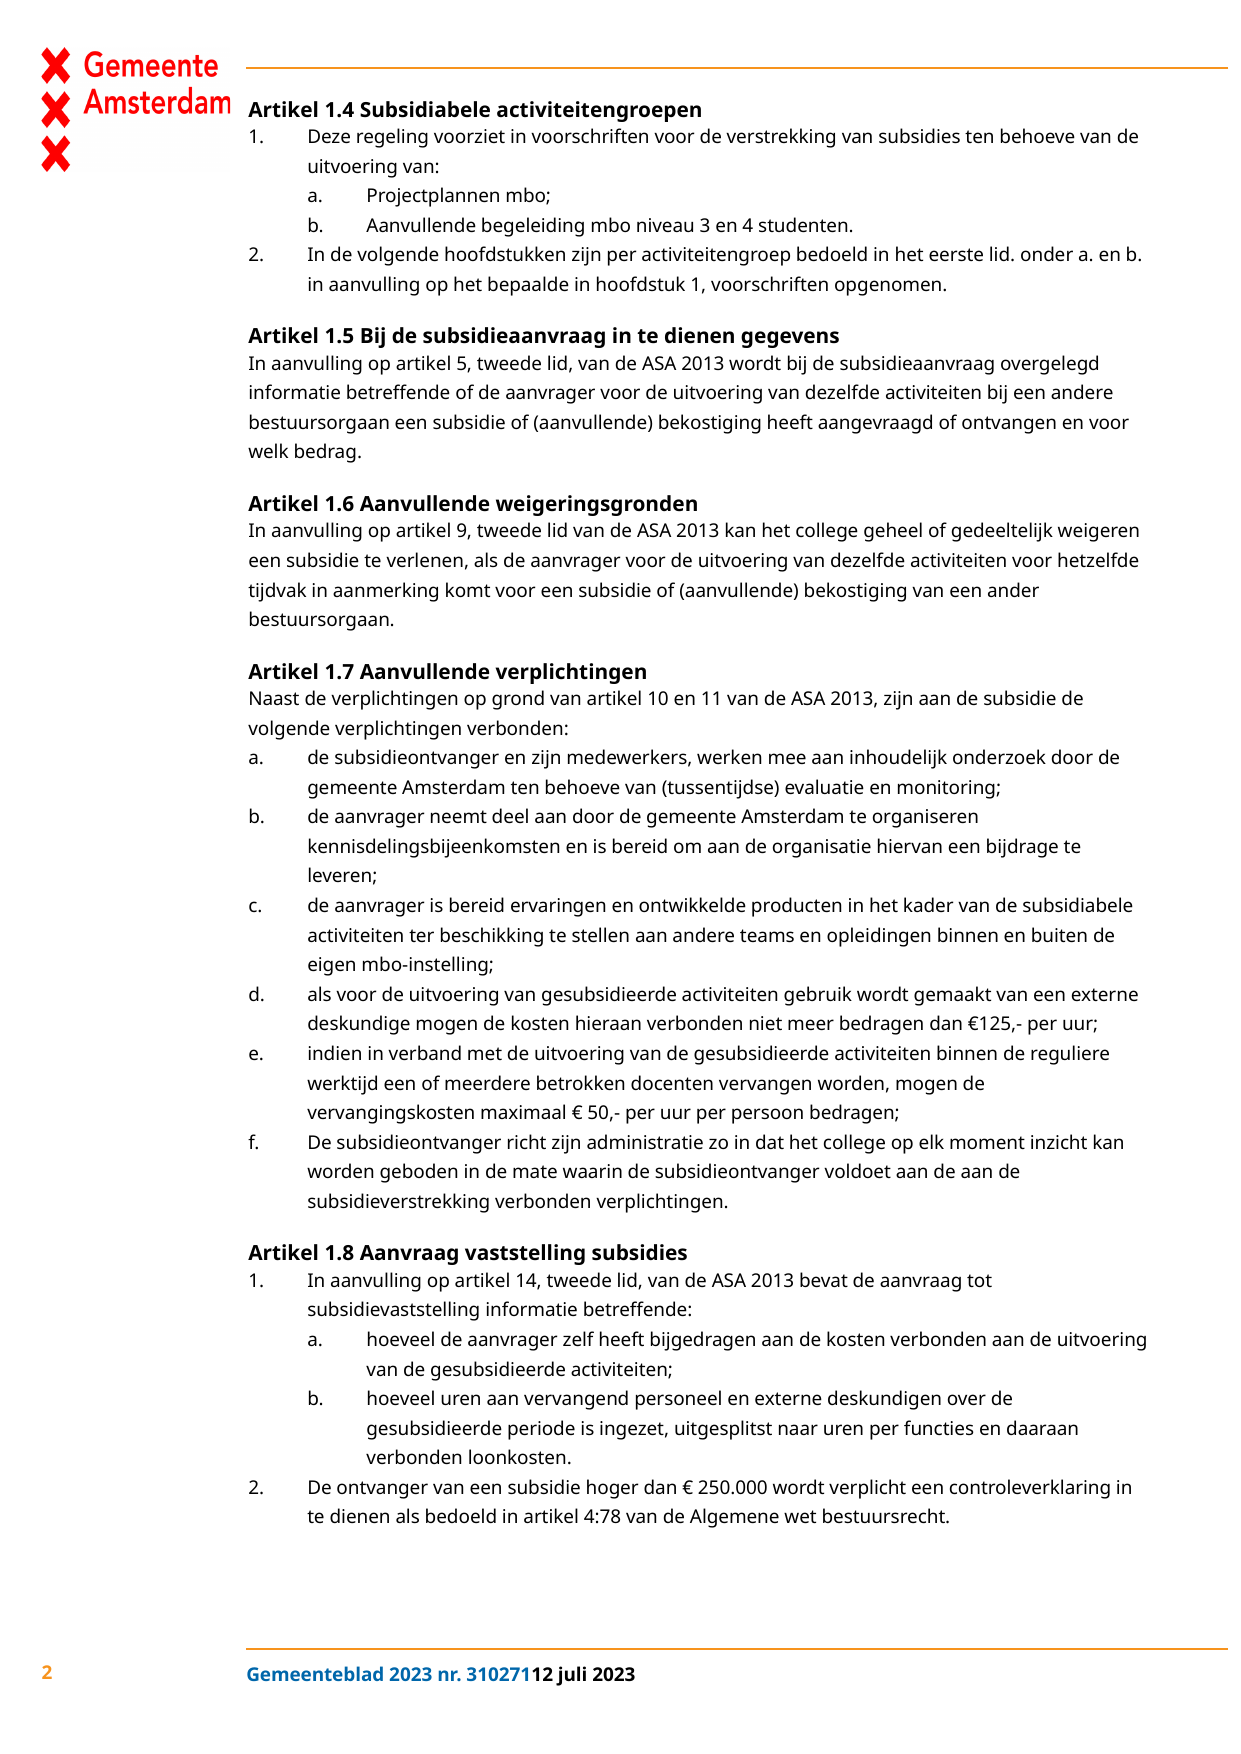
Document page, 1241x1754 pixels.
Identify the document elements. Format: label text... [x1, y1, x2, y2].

list In aanvulling op artikel 14, tweede lid, van de ASA 2013 bevat de aanvraag tot subsidievaststelling informatie betreffende: [248, 1267, 1152, 1322]
text Naast de verplichtingen op grond van artikel 10 en 11 van de ASA 2013, zijn aan de subsidie de volgende verplichtingen verbonden: [248, 685, 1152, 741]
text Artikel 1.5 Bij de subsidieaanvraag in te dienen gegevens [248, 322, 1152, 350]
list de aanvrager is bereid ervaringen en ontwikkelde producten in het kader van de subsidiabele activiteiten ter beschikking te stellen aan andere teams en opleidingen binnen en buiten de eigen mbo-instelling; [248, 892, 1152, 977]
list Aanvullende begeleiding mbo niveau 3 en 4 studenten. [307, 212, 1152, 238]
list hoeveel de aanvrager zelf heeft bijgedragen aan de kosten verbonden aan de uitvoering van de gesubsidieerde activiteiten; [307, 1326, 1152, 1381]
list Deze regeling voorziet in voorschriften voor de verstrekking van subsidies ten behoeve van de uitvoering van: [248, 123, 1152, 178]
picture [41, 47, 231, 172]
list indien in verband met de uitvoering van de gesubsidieerde activiteiten binnen de reguliere werktijd een of meerdere betrokken docenten vervangen worden, mogen de vervangingskosten maximaal € 50,- per uur per persoon bedragen; [248, 1040, 1152, 1125]
text Artikel 1.6 Aanvullende weigeringsgronden [248, 489, 1152, 518]
list In de volgende hoofdstukken zijn per activiteitengroep bedoeld in het eerste lid. onder a. en b. in aanvulling op het bepaalde in hoofdstuk 1, voorschriften opgenomen. [248, 242, 1152, 297]
list als voor de uitvoering van gesubsidieerde activiteiten gebruik wordt gemaakt van een externe deskundige mogen de kosten hieraan verbonden niet meer bedragen dan €125,- per uur; [248, 981, 1152, 1036]
text Artikel 1.4 Subsidiabele activiteitengroepen [248, 95, 1152, 123]
text In aanvulling op artikel 9, tweede lid van de ASA 2013 kan het college geheel of gedeeltelijk weigeren een subsidie te verlenen, als de aanvrager voor de uitvoering van dezelfde activiteiten voor hetzelfde tijdvak in aanmerking komt voor een subsidie of (aanvullende) bekostiging van een ander bestuursorgaan. [248, 518, 1152, 632]
list De subsidieontvanger richt zijn administratie zo in dat het college op elk moment inzicht kan worden geboden in de mate waarin de subsidieontvanger voldoet aan de aan de subsidieverstrekking verbonden verplichtingen. [248, 1129, 1152, 1214]
text Artikel 1.7 Aanvullende verplichtingen [248, 657, 1152, 685]
text Artikel 1.8 Aanvraag vaststelling subsidies [248, 1238, 1152, 1267]
list de aanvrager neemt deel aan door de gemeente Amsterdam te organiseren kennisdelingsbijeenkomsten en is bereid om aan de organisatie hiervan een bijdrage te leveren; [248, 803, 1152, 888]
list hoeveel uren aan vervangend personeel en externe deskundigen over de gesubsidieerde periode is ingezet, uitgesplitst naar uren per functies en daaraan verbonden loonkosten. [307, 1385, 1152, 1470]
list De ontvanger van een subsidie hoger dan € 250.000 wordt verplicht een controleverklaring in te dienen als bedoeld in artikel 4:78 van de Algemene wet bestuursrecht. [248, 1474, 1152, 1529]
list de subsidieontvanger en zijn medewerkers, werken mee aan inhoudelijk onderzoek door de gemeente Amsterdam ten behoeve van (tussentijdse) evaluatie en monitoring; [248, 744, 1152, 800]
text In aanvulling op artikel 5, tweede lid, van de ASA 2013 wordt bij de subsidieaanvraag overgelegd informatie betreffende of de aanvrager voor de uitvoering van dezelfde activiteiten bij een andere bestuursorgaan een subsidie of (aanvullende) bekostiging heeft aangevraagd of ontvangen en voor welk bedrag. [248, 350, 1152, 464]
list Projectplannen mbo; [307, 182, 1152, 208]
